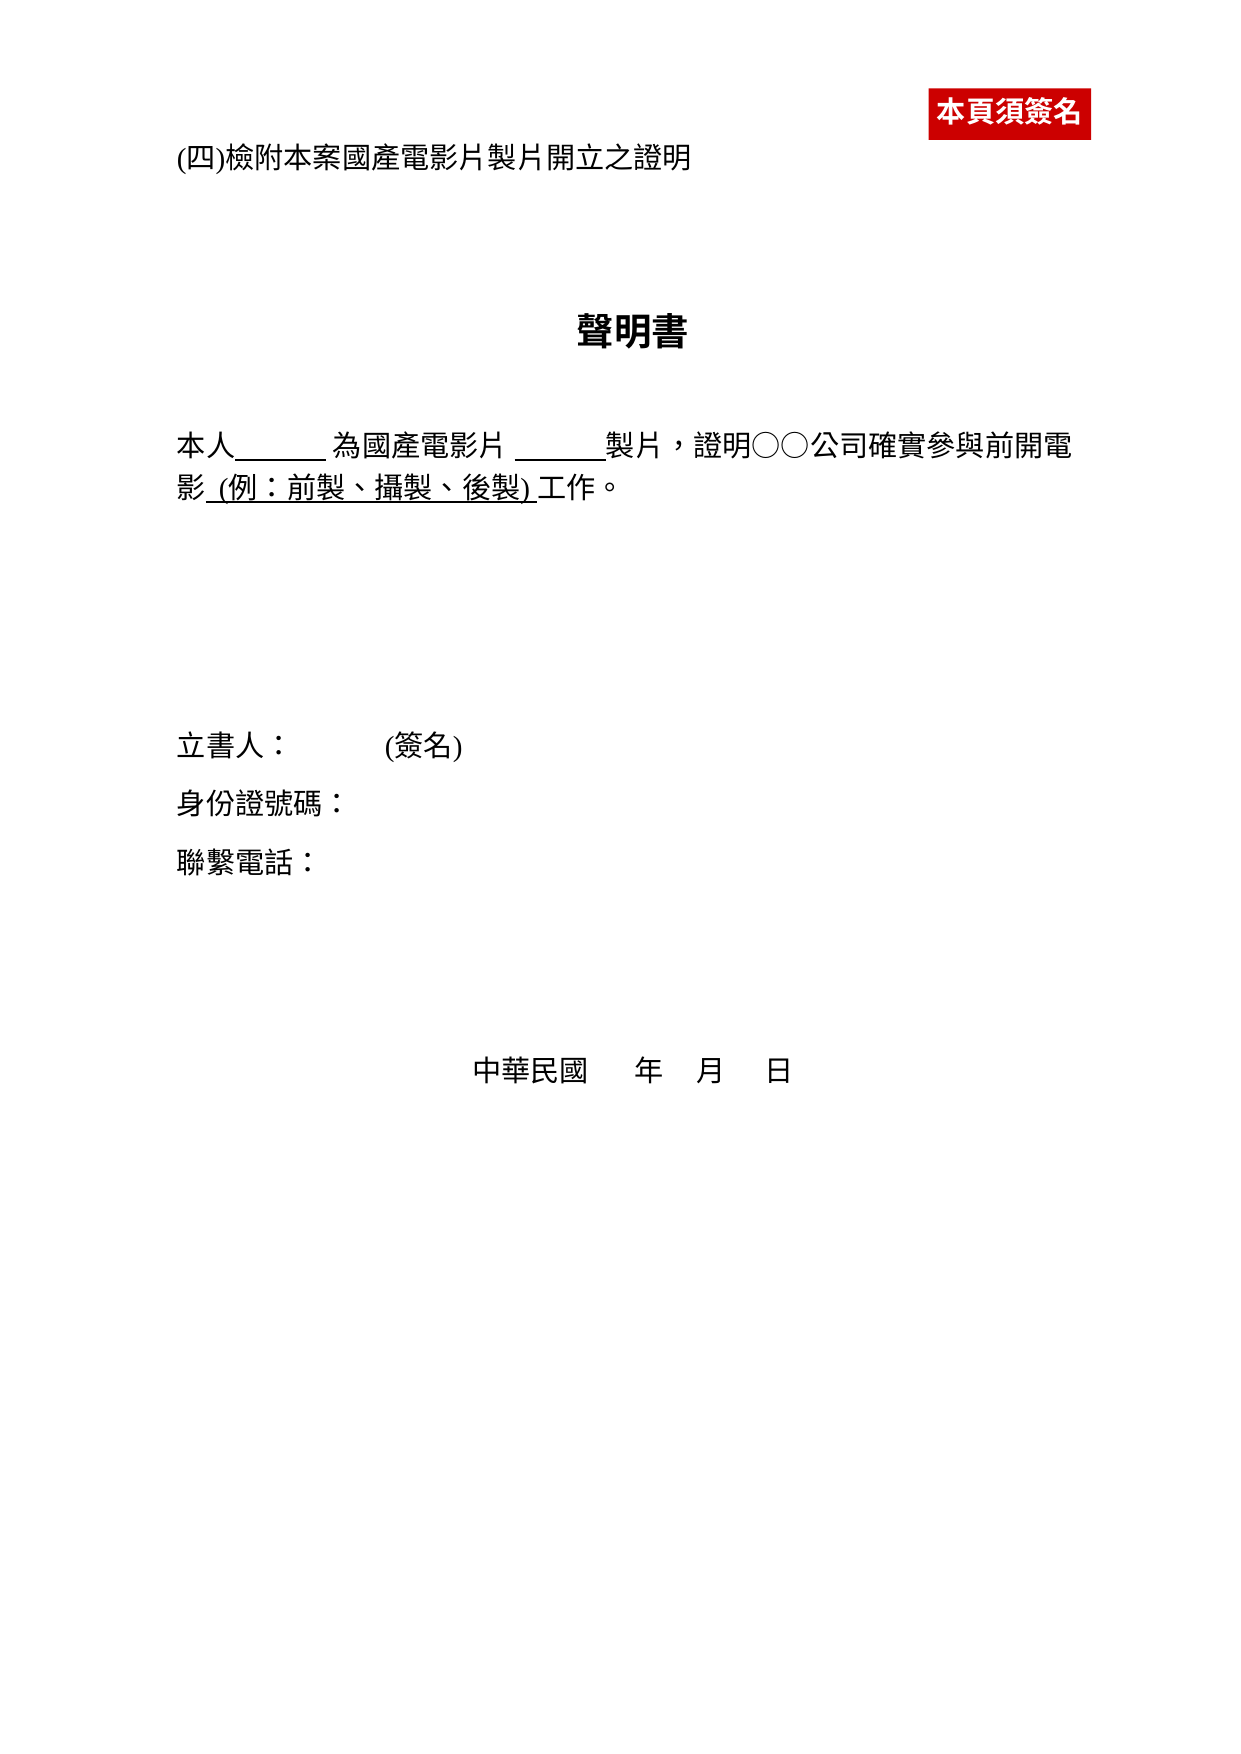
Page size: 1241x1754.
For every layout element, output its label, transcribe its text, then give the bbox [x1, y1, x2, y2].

text (四)檢附本案國產電影片製片開立之證明 [177, 134, 1089, 177]
text 身份證號碼： [177, 781, 1089, 823]
text 聲明書 [177, 302, 1089, 356]
text 中華民國 年 月 日 [177, 1047, 1089, 1090]
text 本人 為國產電影片 製片，證明○○公司確實參與前開電影 (例：前製、攝製、後製) 工作。 [177, 422, 1089, 507]
text 立書人： (簽名) [177, 722, 1089, 765]
text 聯繫電話： [177, 839, 1089, 882]
